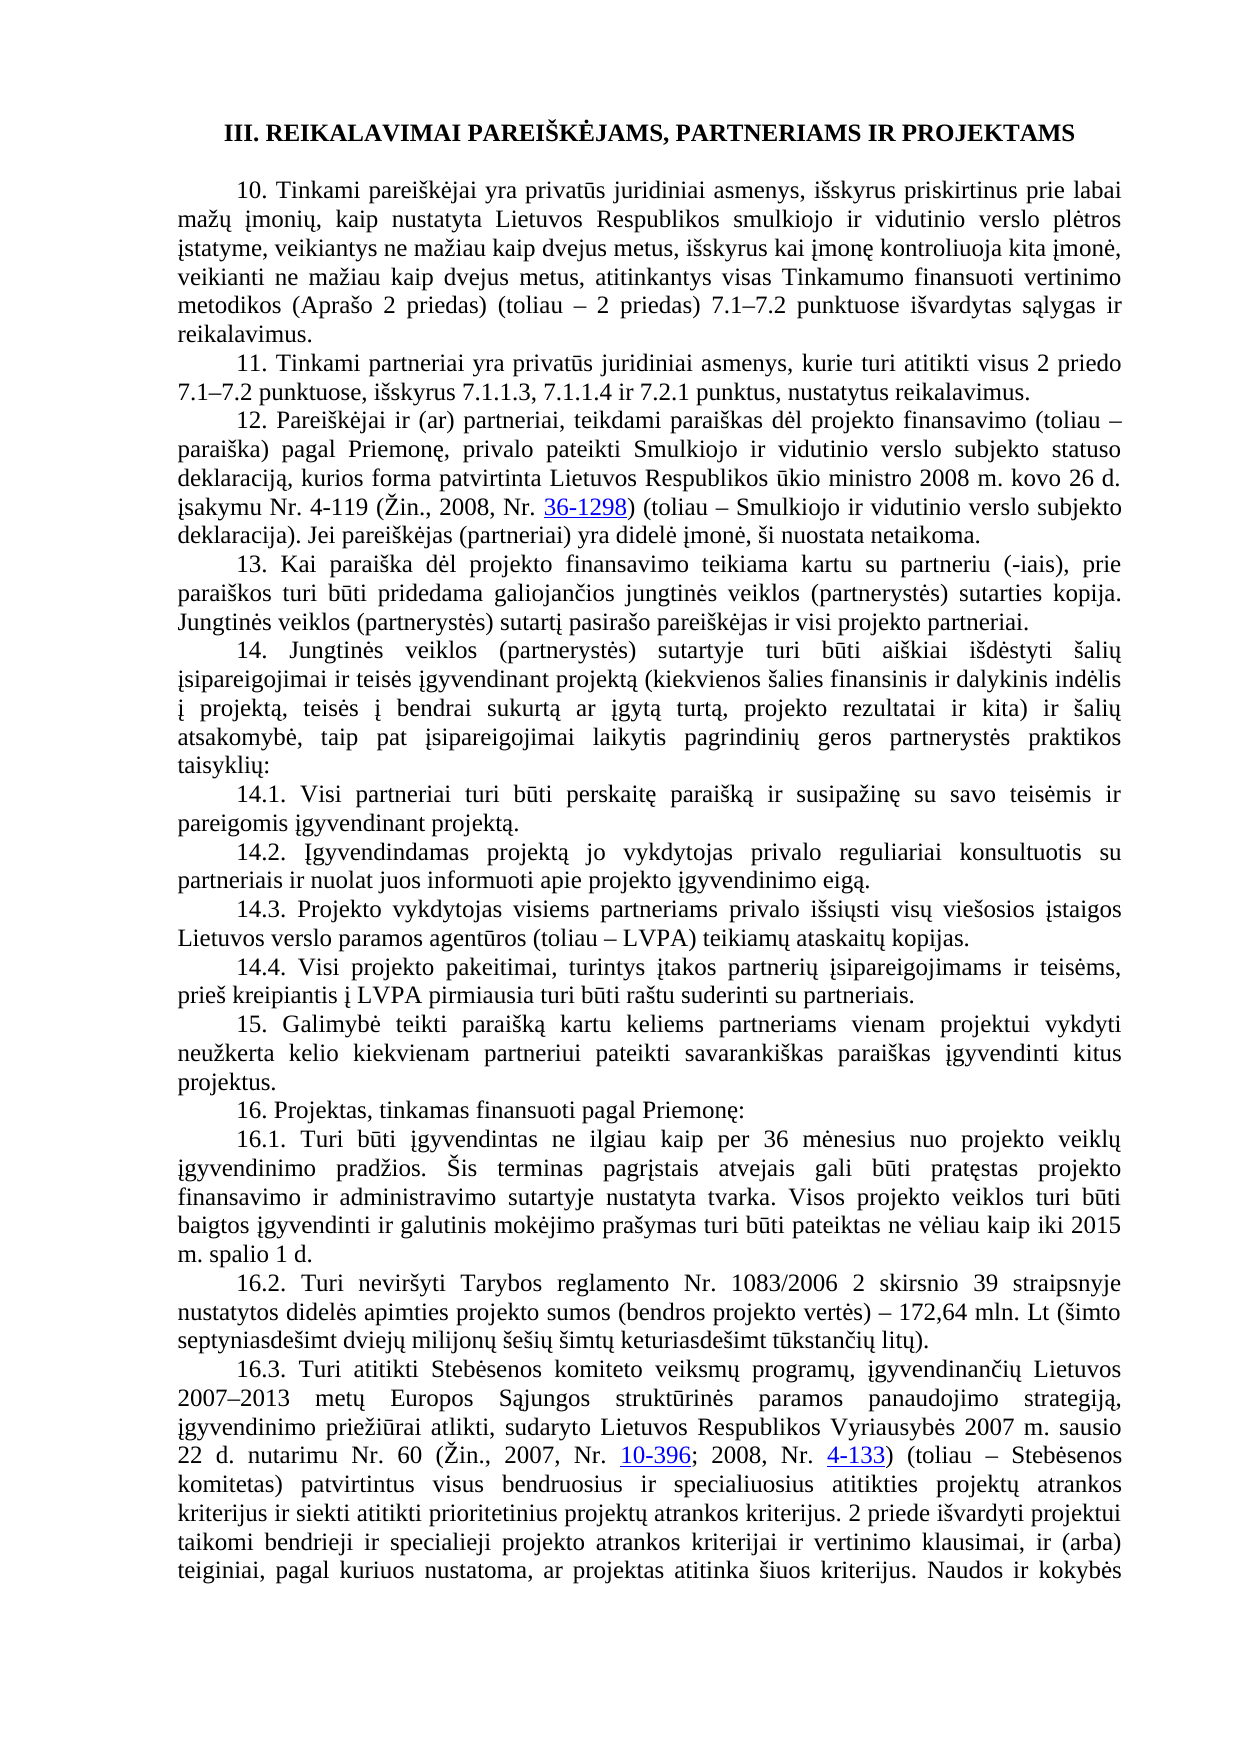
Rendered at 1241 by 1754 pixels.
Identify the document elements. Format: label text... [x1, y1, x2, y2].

text 10. Tinkami pareiškėjai yra privatūs juridiniai asmenys, išskyrus priskirtinus prie labai mažų įmonių, kaip nustatyta Lietuvos Respublikos smulkiojo ir vidutinio verslo plėtros įstatyme, veikiantys ne mažiau kaip dvejus metus, išskyrus kai įmonę kontroliuoja kita įmonė, veikianti ne mažiau kaip dvejus metus, atitinkantys visas Tinkamumo finansuoti vertinimo metodikos (Aprašo 2 priedas) (toliau – 2 priedas) 7.1–7.2 punktuose išvardytas sąlygas ir reikalavimus. [177, 176, 1122, 348]
text 15. Galimybė teikti paraišką kartu keliems partneriams vienam projektui vykdyti neužkerta kelio kiekvienam partneriui pateikti savarankiškas paraiškas įgyvendinti kitus projektus. [177, 1009, 1122, 1096]
text 12. Pareiškėjai ir (ar) partneriai, teikdami paraiškas dėl projekto finansavimo (toliau – paraiška) pagal Priemonę, privalo pateikti Smulkiojo ir vidutinio verslo subjekto statuso deklaraciją, kurios forma patvirtinta Lietuvos Respublikos ūkio ministro 2008 m. kovo 26 d. įsakymu Nr. 4-119 (Žin., 2008, Nr. 36-1298) (toliau – Smulkiojo ir vidutinio verslo subjekto deklaracija). Jei pareiškėjas (partneriai) yra didelė įmonė, ši nuostata netaikoma. [177, 406, 1122, 549]
text 14.4. Visi projekto pakeitimai, turintys įtakos partnerių įsipareigojimams ir teisėms, prieš kreipiantis į LVPA pirmiausia turi būti raštu suderinti su partneriais. [177, 952, 1122, 1009]
text 14.2. Įgyvendindamas projektą jo vykdytojas privalo reguliariai konsultuotis su partneriais ir nuolat juos informuoti apie projekto įgyvendinimo eigą. [177, 837, 1122, 894]
text 11. Tinkami partneriai yra privatūs juridiniai asmenys, kurie turi atitikti visus 2 priedo 7.1–7.2 punktuose, išskyrus 7.1.1.3, 7.1.1.4 ir 7.2.1 punktus, nustatytus reikalavimus. [177, 348, 1122, 406]
text 16.2. Turi neviršyti Tarybos reglamento Nr. 1083/2006 2 skirsnio 39 straipsnyje nustatytos didelės apimties projekto sumos (bendros projekto vertės) – 172,64 mln. Lt (šimto septyniasdešimt dviejų milijonų šešių šimtų keturiasdešimt tūkstančių litų). [177, 1268, 1122, 1354]
text 14.1. Visi partneriai turi būti perskaitę paraišką ir susipažinę su savo teisėmis ir pareigomis įgyvendinant projektą. [177, 779, 1122, 837]
text 14. Jungtinės veiklos (partnerystės) sutartyje turi būti aiškiai išdėstyti šalių įsipareigojimai ir teisės įgyvendinant projektą (kiekvienos šalies finansinis ir dalykinis indėlis į projektą, teisės į bendrai sukurtą ar įgytą turtą, projekto rezultatai ir kita) ir šalių atsakomybė, taip pat įsipareigojimai laikytis pagrindinių geros partnerystės praktikos taisyklių: [177, 636, 1122, 779]
text 13. Kai paraiška dėl projekto finansavimo teikiama kartu su partneriu (-iais), prie paraiškos turi būti pridedama galiojančios jungtinės veiklos (partnerystės) sutarties kopija. Jungtinės veiklos (partnerystės) sutartį pasirašo pareiškėjas ir visi projekto partneriai. [177, 549, 1122, 636]
text 16.1. Turi būti įgyvendintas ne ilgiau kaip per 36 mėnesius nuo projekto veiklų įgyvendinimo pradžios. Šis terminas pagrįstais atvejais gali būti pratęstas projekto finansavimo ir administravimo sutartyje nustatyta tvarka. Visos projekto veiklos turi būti baigtos įgyvendinti ir galutinis mokėjimo prašymas turi būti pateiktas ne vėliau kaip iki 2015 m. spalio 1 d. [177, 1124, 1122, 1268]
text III. REIKALAVIMAI PAREIŠKĖJAMS, PARTNERIAMS IR PROJEKTAMS [177, 118, 1122, 147]
text 16. Projektas, tinkamas finansuoti pagal Priemonę: [177, 1096, 1122, 1124]
text 16.3. Turi atitikti Stebėsenos komiteto veiksmų programų, įgyvendinančių Lietuvos 2007–2013 metų Europos Sąjungos struktūrinės paramos panaudojimo strategiją, įgyvendinimo priežiūrai atlikti, sudaryto Lietuvos Respublikos Vyriausybės 2007 m. sausio 22 d. nutarimu Nr. 60 (Žin., 2007, Nr. 10-396; 2008, Nr. 4-133) (toliau – Stebėsenos komitetas) patvirtintus visus bendruosius ir specialiuosius atitikties projektų atrankos kriterijus ir siekti atitikti prioritetinius projektų atrankos kriterijus. 2 priede išvardyti projektui taikomi bendrieji ir specialieji projekto atrankos kriterijai ir vertinimo klausimai, ir (arba) teiginiai, pagal kuriuos nustatoma, ar projektas atitinka šiuos kriterijus. Naudos ir kokybės [177, 1354, 1122, 1584]
text 14.3. Projekto vykdytojas visiems partneriams privalo išsiųsti visų viešosios įstaigos Lietuvos verslo paramos agentūros (toliau – LVPA) teikiamų ataskaitų kopijas. [177, 894, 1122, 952]
